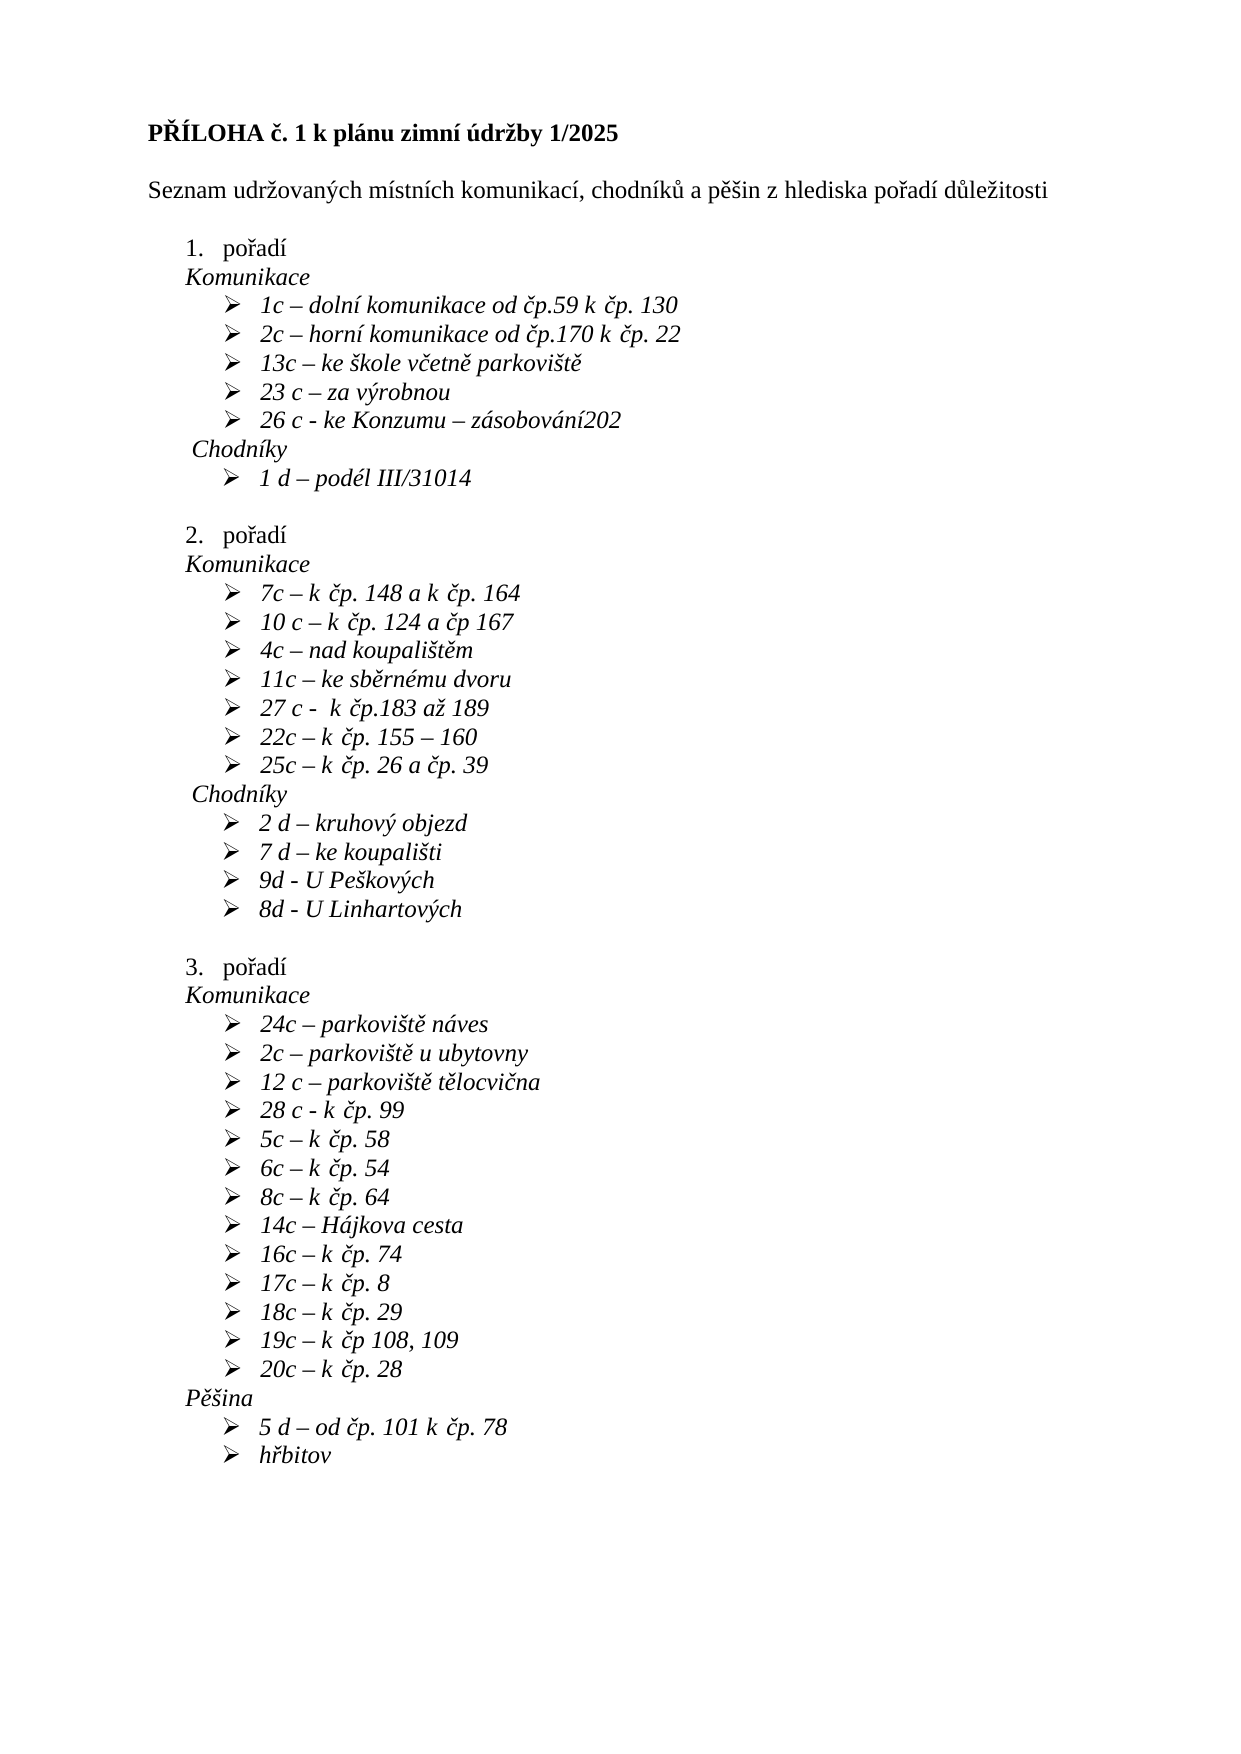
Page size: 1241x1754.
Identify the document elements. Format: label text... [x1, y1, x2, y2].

text Chodníky [148, 779, 1092, 808]
list 18c – k čp. 29 [223, 1297, 1092, 1326]
list pořadí [185, 952, 1092, 981]
list 8c – k čp. 64 [223, 1182, 1092, 1211]
text Seznam udržovaných místních komunikací, chodníků a pěšin z hlediska pořadí důležitosti [148, 176, 1092, 204]
list 2 d – kruhový objezd [221, 808, 1092, 837]
list hřbitov [221, 1441, 1092, 1469]
list 6c – k čp. 54 [223, 1153, 1092, 1182]
list 17c – k čp. 8 [223, 1268, 1092, 1297]
text Komunikace [185, 981, 1092, 1009]
list 10 c – k čp. 124 a čp 167 [223, 607, 1092, 636]
list pořadí [185, 233, 1092, 262]
list 25c – k čp. 26 a čp. 39 [223, 751, 1092, 779]
list 5 d – od čp. 101 k čp. 78 [221, 1412, 1092, 1441]
list 12 c – parkoviště tělocvična [223, 1067, 1092, 1096]
list 22c – k čp. 155 – 160 [223, 722, 1092, 751]
text Chodníky [148, 434, 1092, 463]
list 27 c - k čp.183 až 189 [223, 693, 1092, 722]
text Komunikace [185, 549, 1092, 578]
list 7 d – ke koupališti [221, 837, 1092, 866]
list 2c – parkoviště u ubytovny [223, 1038, 1092, 1067]
list 4c – nad koupalištěm [223, 636, 1092, 664]
list 23 c – za výrobnou [223, 377, 1092, 406]
list 1 d – podél III/31014 [221, 463, 1092, 492]
list 7c – k čp. 148 a k čp. 164 [223, 578, 1092, 607]
list pořadí [185, 521, 1092, 549]
list 11c – ke sběrnému dvoru [223, 664, 1092, 693]
list 26 c - ke Konzumu – zásobování202 [223, 406, 1092, 434]
list 13c – ke škole včetně parkoviště [223, 348, 1092, 377]
list 19c – k čp 108, 109 [223, 1326, 1092, 1354]
text PŘÍLOHA č. 1 k plánu zimní údržby 1/2025 [148, 118, 1092, 147]
list 8d - U Linhartových [221, 894, 1092, 923]
list 16c – k čp. 74 [223, 1239, 1092, 1268]
list 9d - U Peškových [221, 866, 1092, 894]
text Pěšina [148, 1383, 1092, 1412]
list 20c – k čp. 28 [223, 1354, 1092, 1383]
list 1c – dolní komunikace od čp.59 k čp. 130 [223, 291, 1092, 319]
list 28 c - k čp. 99 [223, 1096, 1092, 1124]
list 24c – parkoviště náves [223, 1009, 1092, 1038]
text Komunikace [185, 262, 1092, 291]
list 14c – Hájkova cesta [223, 1211, 1092, 1239]
list 2c – horní komunikace od čp.170 k čp. 22 [223, 319, 1092, 348]
list 5c – k čp. 58 [223, 1124, 1092, 1153]
